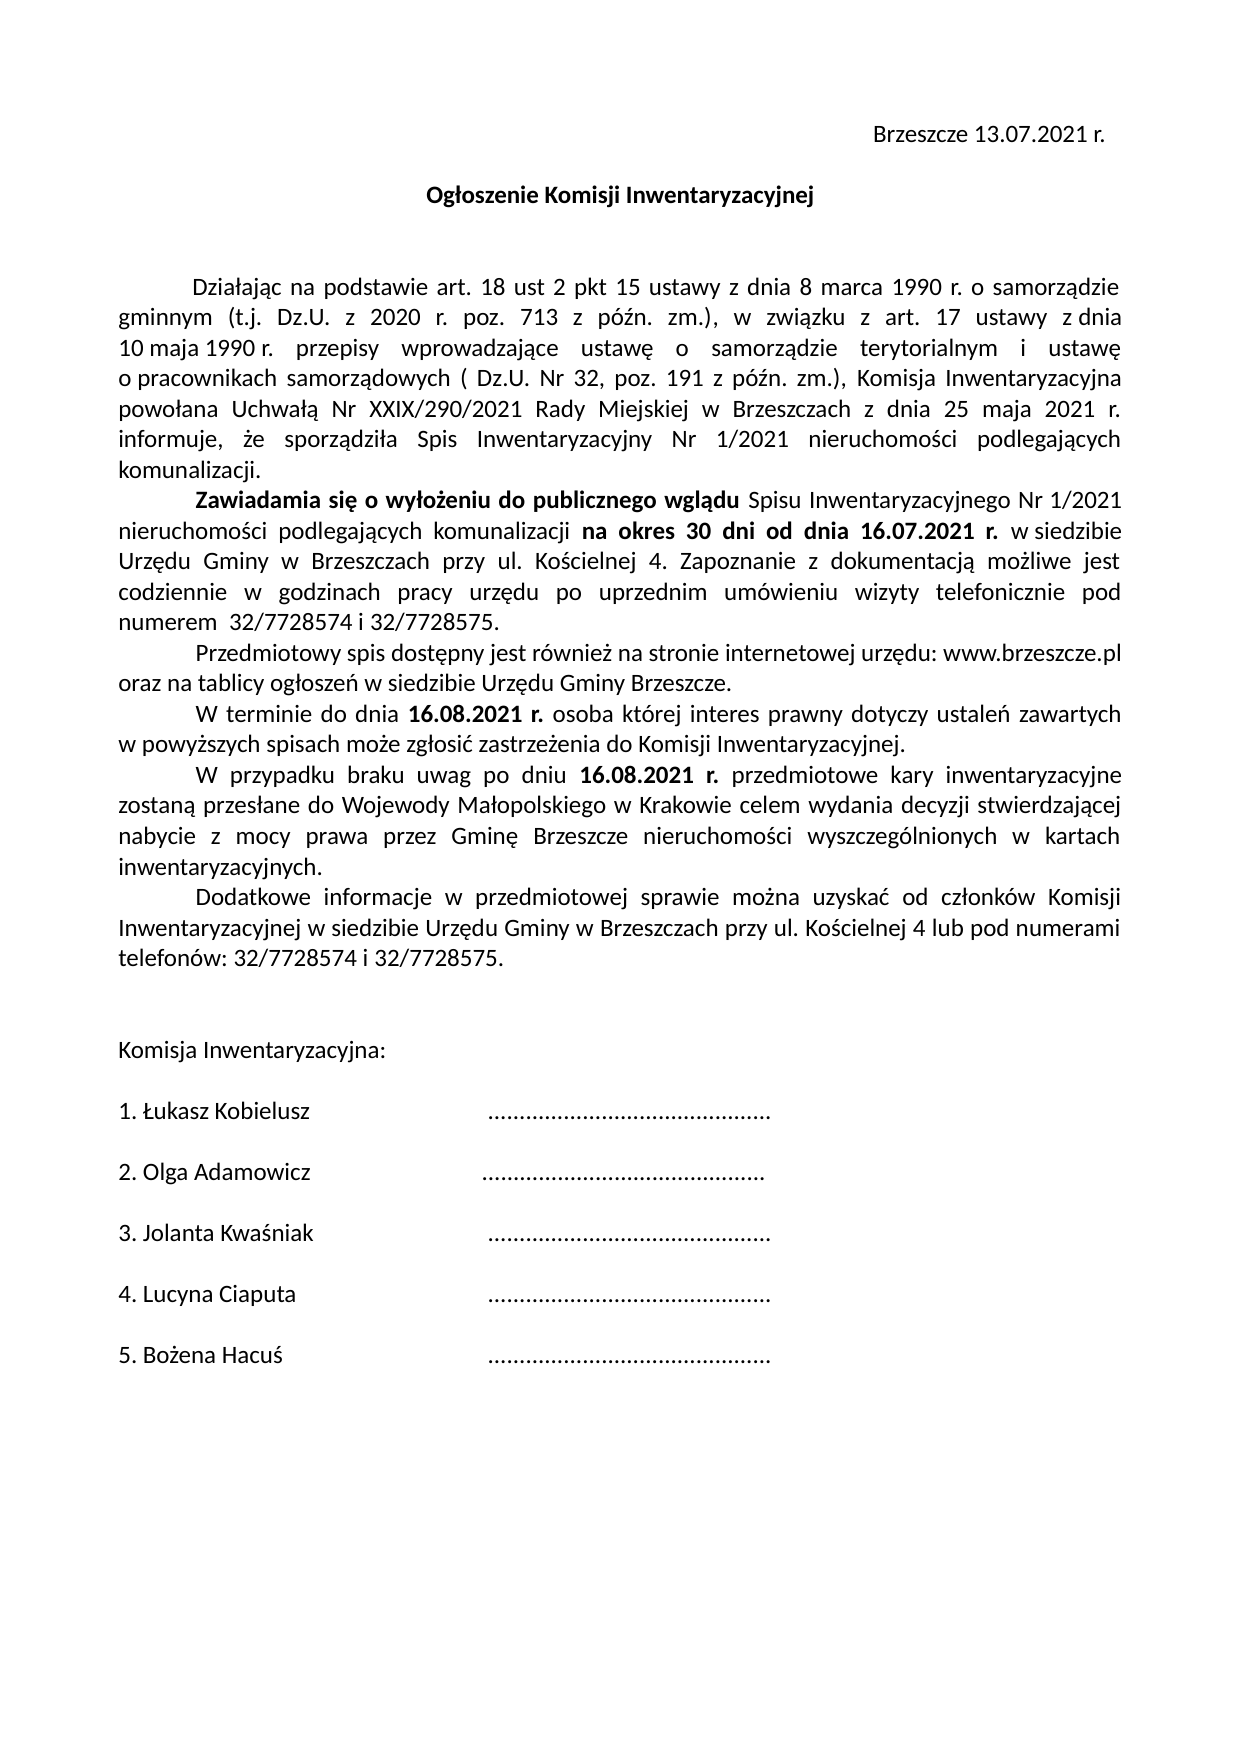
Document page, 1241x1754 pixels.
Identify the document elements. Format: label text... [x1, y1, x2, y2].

text Zawiadamia się o wyłożeniu do publicznego wglądu Spisu Inwentaryzacyjnego Nr 1/2021 nieruchomości podlegających komunalizacji na okres 30 dni od dnia 16.07.2021 r. w siedzibie Urzędu Gminy w Brzeszczach przy ul. Kościelnej 4. Zapoznanie z dokumentacją możliwe jest codziennie w godzinach pracy urzędu po uprzednim umówieniu wizyty telefonicznie pod numerem 32/7728574 i 32/7728575. [118, 484, 1122, 637]
text 4. Lucyna Ciaputa ............................................. [118, 1278, 1122, 1308]
text 3. Jolanta Kwaśniak ............................................. [118, 1217, 1122, 1247]
text Komisja Inwentaryzacyjna: [118, 1034, 1122, 1064]
text W terminie do dnia 16.08.2021 r. osoba której interes prawny dotyczy ustaleń zawartych w powyższych spisach może zgłosić zastrzeżenia do Komisji Inwentaryzacyjnej. [118, 698, 1122, 759]
text 5. Bożena Hacuś ............................................. [118, 1339, 1122, 1369]
text Działając na podstawie art. 18 ust 2 pkt 15 ustawy z dnia 8 marca 1990 r. o samorządzie gminnym (t.j. Dz.U. z 2020 r. poz. 713 z późn. zm.), w związku z art. 17 ustawy z dnia 10 maja 1990 r. przepisy wprowadzające ustawę o samorządzie terytorialnym i ustawę o pracownikach samorządowych ( Dz.U. Nr 32, poz. 191 z późn. zm.), Komisja Inwentaryzacyjna powołana Uchwałą Nr XXIX/290/2021 Rady Miejskiej w Brzeszczach z dnia 25 maja 2021 r. informuje, że sporządziła Spis Inwentaryzacyjny Nr 1/2021 nieruchomości podlegających komunalizacji. [118, 271, 1122, 484]
text 2. Olga Adamowicz ............................................. [118, 1156, 1122, 1186]
text W przypadku braku uwag po dniu 16.08.2021 r. przedmiotowe kary inwentaryzacyjne zostaną przesłane do Wojewody Małopolskiego w Krakowie celem wydania decyzji stwierdzającej nabycie z mocy prawa przez Gminę Brzeszcze nieruchomości wyszczególnionych w kartach inwentaryzacyjnych. [118, 759, 1122, 881]
text 1. Łukasz Kobielusz ............................................. [118, 1095, 1122, 1125]
text Przedmiotowy spis dostępny jest również na stronie internetowej urzędu: www.brzeszcze.pl oraz na tablicy ogłoszeń w siedzibie Urzędu Gminy Brzeszcze. [118, 637, 1122, 698]
text Dodatkowe informacje w przedmiotowej sprawie można uzyskać od członków Komisji Inwentaryzacyjnej w siedzibie Urzędu Gminy w Brzeszczach przy ul. Kościelnej 4 lub pod numerami telefonów: 32/7728574 i 32/7728575. [118, 881, 1122, 973]
text Ogłoszenie Komisji Inwentaryzacyjnej [118, 179, 1122, 240]
text Brzeszcze 13.07.2021 r. [118, 118, 1122, 149]
